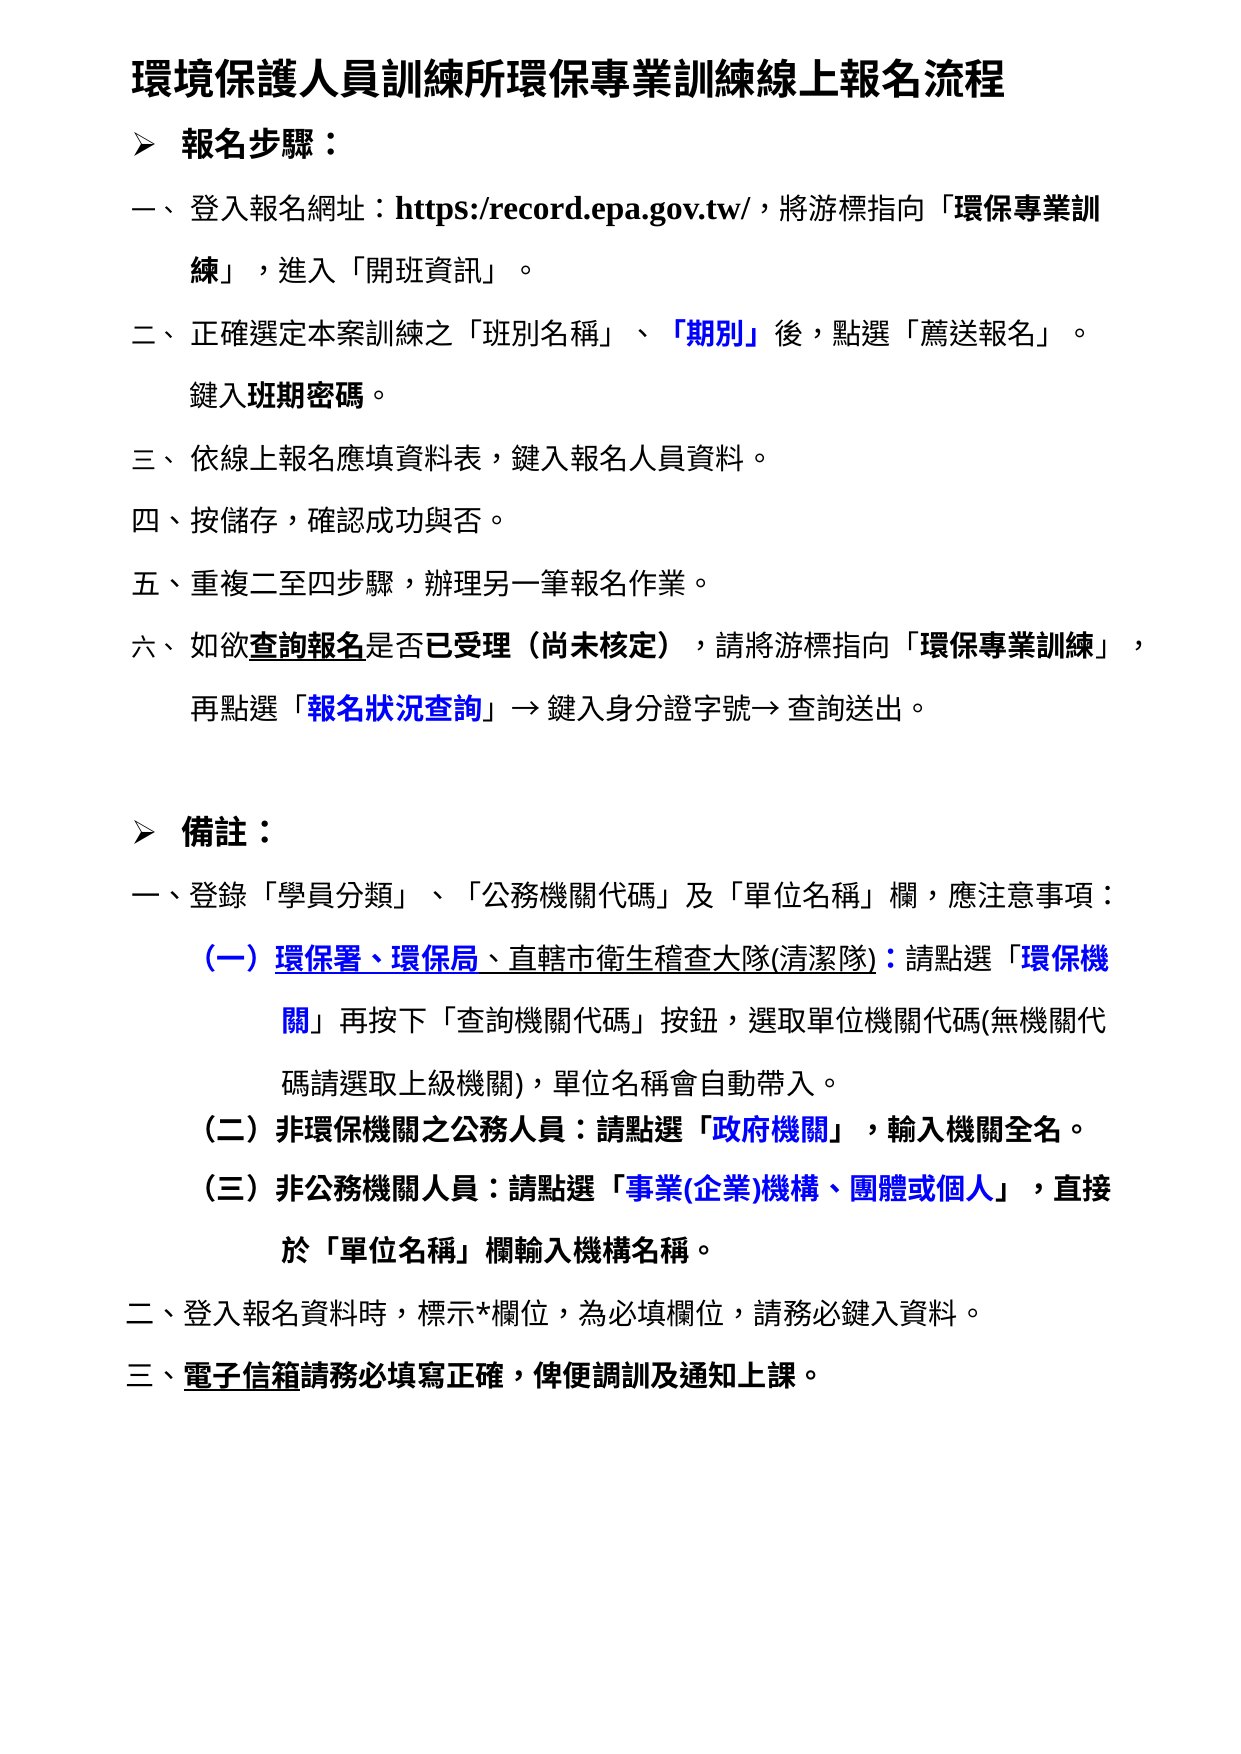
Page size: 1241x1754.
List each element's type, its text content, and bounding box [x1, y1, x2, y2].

list 報名步驟： [131, 107, 1125, 169]
text 鍵入班期密碼。 [189, 357, 1125, 419]
text 三、電子信箱請務必填寫正確，俾便調訓及通知上課。 [125, 1337, 1125, 1399]
list 正確選定本案訓練之「班別名稱」、「期別」後，點選「薦送報名」。 [131, 294, 1125, 357]
text （二）非環保機關之公務人員：請點選「政府機關」，輸入機關全名。 [187, 1107, 1125, 1149]
list 按儲存，確認成功與否。 [131, 482, 1125, 544]
list 備註： [131, 794, 1125, 857]
list 登入報名網址：https:/record.epa.gov.tw/，將游標指向「環保專業訓練」，進入「開班資訊」。 [131, 169, 1125, 294]
text （三）非公務機關人員：請點選「事業(企業)機構、團體或個人」，直接於「單位名稱」欄輸入機構名稱。 [187, 1149, 1125, 1274]
text （一）環保署、環保局、直轄市衛生稽查大隊(清潔隊)：請點選「環保機關」再按下「查詢機關代碼」按鈕，選取單位機關代碼(無機關代碼請選取上級機關)，單位名稱會自動帶入。 [187, 919, 1125, 1107]
text 環境保護人員訓練所環保專業訓練線上報名流程 [131, 44, 1125, 107]
text 一、登錄「學員分類」、「公務機關代碼」及「單位名稱」欄，應注意事項： [131, 857, 1125, 919]
text 二、登入報名資料時，標示*欄位，為必填欄位，請務必鍵入資料。 [125, 1274, 1125, 1337]
list 如欲查詢報名是否已受理（尚未核定），請將游標指向「環保專業訓練」，再點選「報名狀況查詢」→ 鍵入身分證字號→ 查詢送出。 [131, 607, 1125, 732]
list 依線上報名應填資料表，鍵入報名人員資料。 [131, 419, 1125, 482]
list 重複二至四步驟，辦理另一筆報名作業。 [131, 544, 1125, 607]
